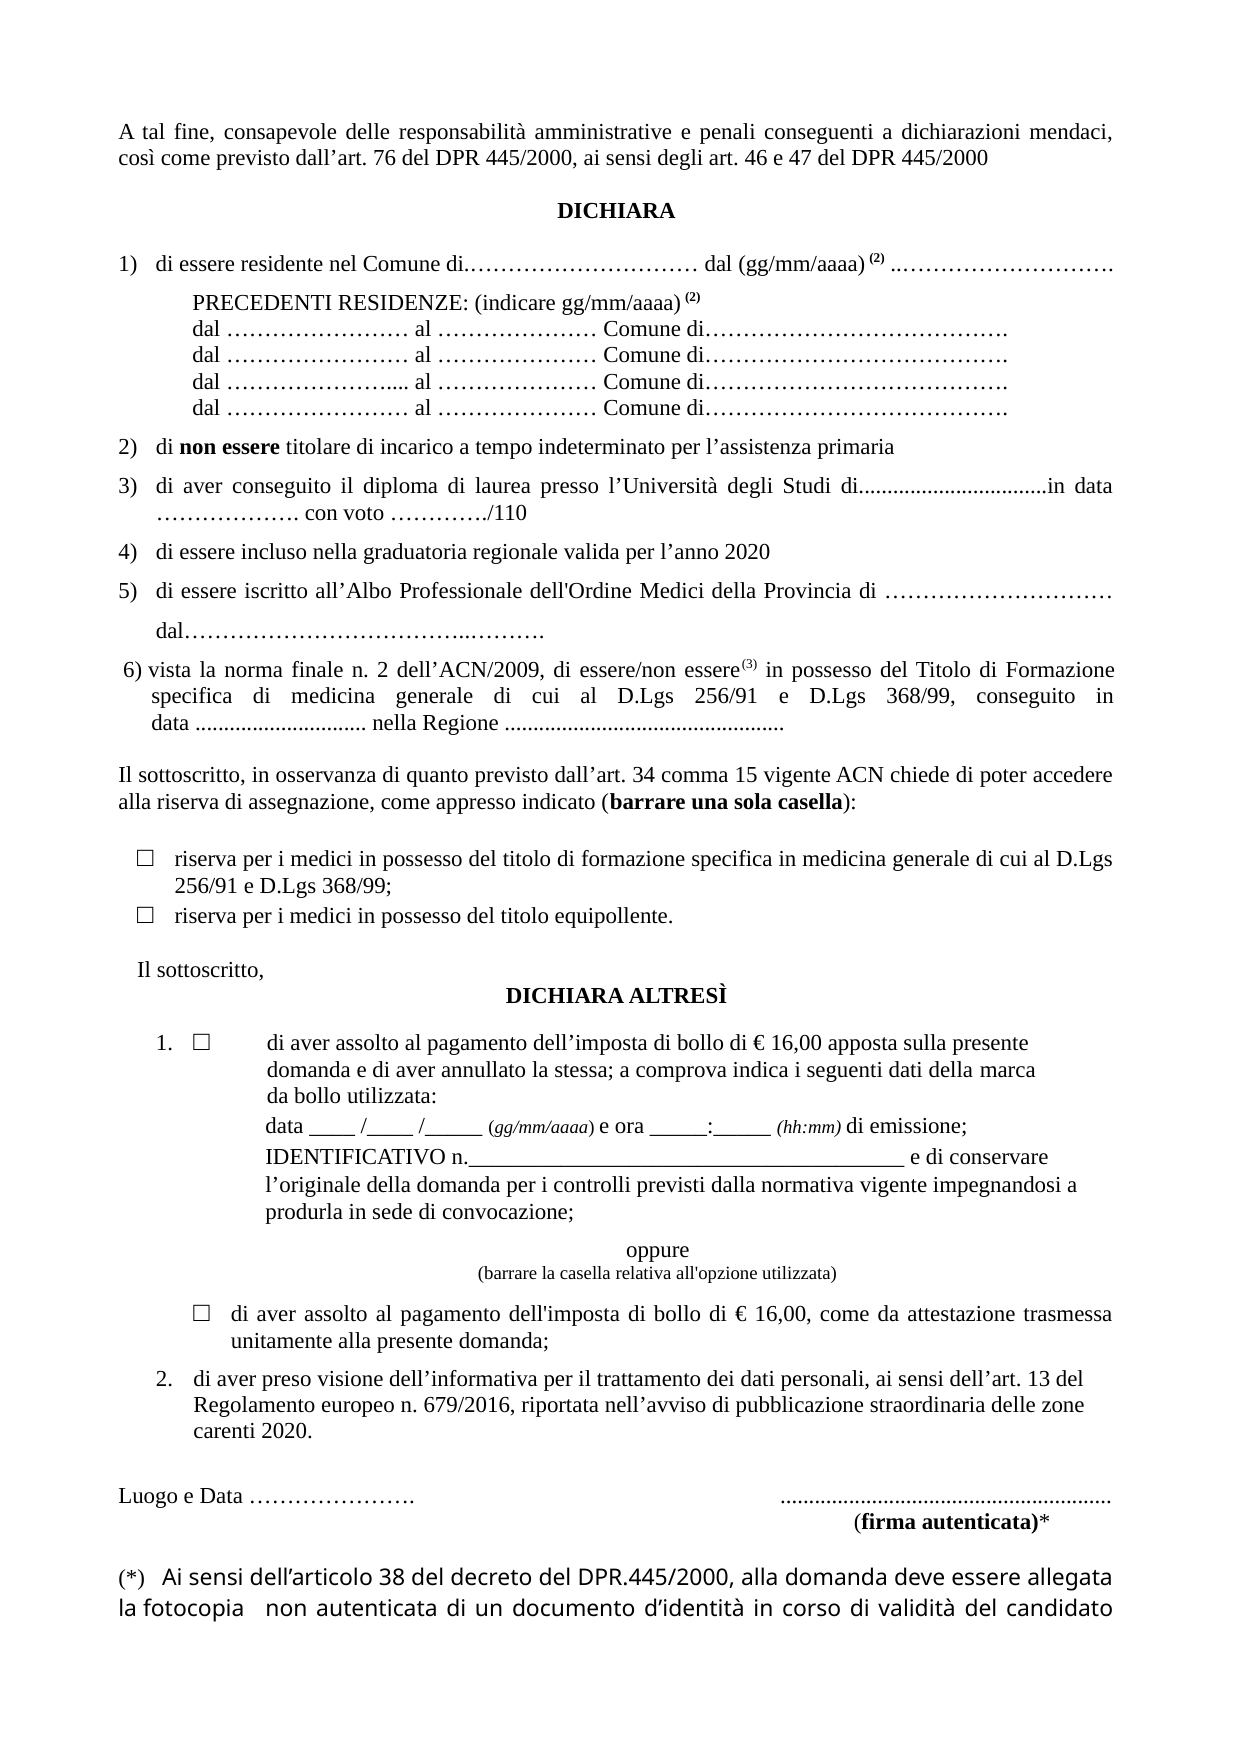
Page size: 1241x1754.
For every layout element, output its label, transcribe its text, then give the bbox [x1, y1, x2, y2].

text dal …………………… al ………………… Comune di…………………………………. [118, 394, 1114, 421]
text 5) di essere iscritto all’Albo Professionale dell'Ordine Medici della Provincia di ………………………… dal………………………………..………. [118, 577, 1114, 643]
text □ riserva per i medici in possesso del titolo di formazione specifica in medicina generale di cui al D.Lgs 256/91 e D.Lgs 368/99; [137, 841, 1114, 898]
text (*) Ai sensi dell’articolo 38 del decreto del DPR.445/2000, alla domanda deve essere allegata la fotocopia non autenticata di un documento d’identità in corso di validità del candidato [118, 1561, 1114, 1624]
text A tal fine, consapevole delle responsabilità amministrative e penali conseguenti a dichiarazioni mendaci, così come previsto dall’art. 76 del DPR 445/2000, ai sensi degli art. 46 e 47 del DPR 445/2000 [118, 118, 1114, 171]
text DICHIARA ALTRESÌ [118, 982, 1114, 1008]
text dal …………………… al ………………… Comune di…………………………………. [118, 341, 1114, 368]
text 6) vista la norma finale n. 2 dell’ACN/2009, di essere/non essere(3) in possesso del Titolo di Formazione specifica di medicina generale di cui al D.Lgs 256/91 e D.Lgs 368/99, conseguito in data .............................. nella Regione ................................................. [123, 656, 1116, 735]
text dal …………………… al ………………… Comune di…………………………………. [118, 315, 1114, 341]
text data ____ /____ /_____ (gg/mm/aaaa) e ora _____:_____ (hh:mm) di emissione; [118, 1109, 1122, 1140]
text DICHIARA [118, 197, 1114, 223]
text PRECEDENTI RESIDENZE: (indicare gg/mm/aaaa) (2) [118, 289, 1114, 315]
text 4) di essere incluso nella graduatoria regionale valida per l’anno 2020 [118, 538, 1114, 564]
text □ riserva per i medici in possesso del titolo equipollente. [137, 898, 1114, 929]
list di aver preso visione dell’informativa per il trattamento dei dati personali, ai sensi dell’art. 13 del Regolamento europeo n. 679/2016, riportata nell’avviso di pubblicazione straordinaria delle zone carenti 2020. [156, 1365, 1122, 1444]
text 2) di non essere titolare di incarico a tempo indeterminato per l’assistenza primaria [118, 433, 1114, 459]
text dal ………………….... al ………………… Comune di…………………………………. [118, 368, 1114, 394]
text IDENTIFICATIVO n.______________________________________ e di conservare l’originale della domanda per i controlli previsti dalla normativa vigente impegnandosi a produrla in sede di convocazione; [118, 1140, 1122, 1224]
text (firma autenticata)* [118, 1508, 1114, 1535]
list □ di aver assolto al pagamento dell’imposta di bollo di € 16,00 apposta sulla presente domanda e di aver annullato la stessa; a comprova indica i seguenti dati della marca da bollo utilizzata: [156, 1025, 1122, 1109]
list (barrare la casella relativa all'opzione utilizzata) [156, 1262, 1122, 1284]
text 1) di essere residente nel Comune di.………………………… dal (gg/mm/aaaa) (2) ..………………………. [118, 250, 1114, 276]
list oppure [156, 1236, 1122, 1262]
text 3) di aver conseguito il diploma di laurea presso l’Università degli Studi di.................................in data ………………. con voto …………./110 [118, 472, 1114, 525]
text Il sottoscritto, in osservanza di quanto previsto dall’art. 34 comma 15 vigente ACN chiede di poter accedere alla riserva di assegnazione, come appresso indicato (barrare una sola casella): [118, 762, 1114, 814]
text Il sottoscritto, [137, 956, 1114, 982]
text Luogo e Data …………………. .......................................................... [118, 1482, 1114, 1508]
list □ di aver assolto al pagamento dell'imposta di bollo di € 16,00, come da attestazione trasmessa unitamente alla presente domanda; [156, 1296, 1122, 1353]
